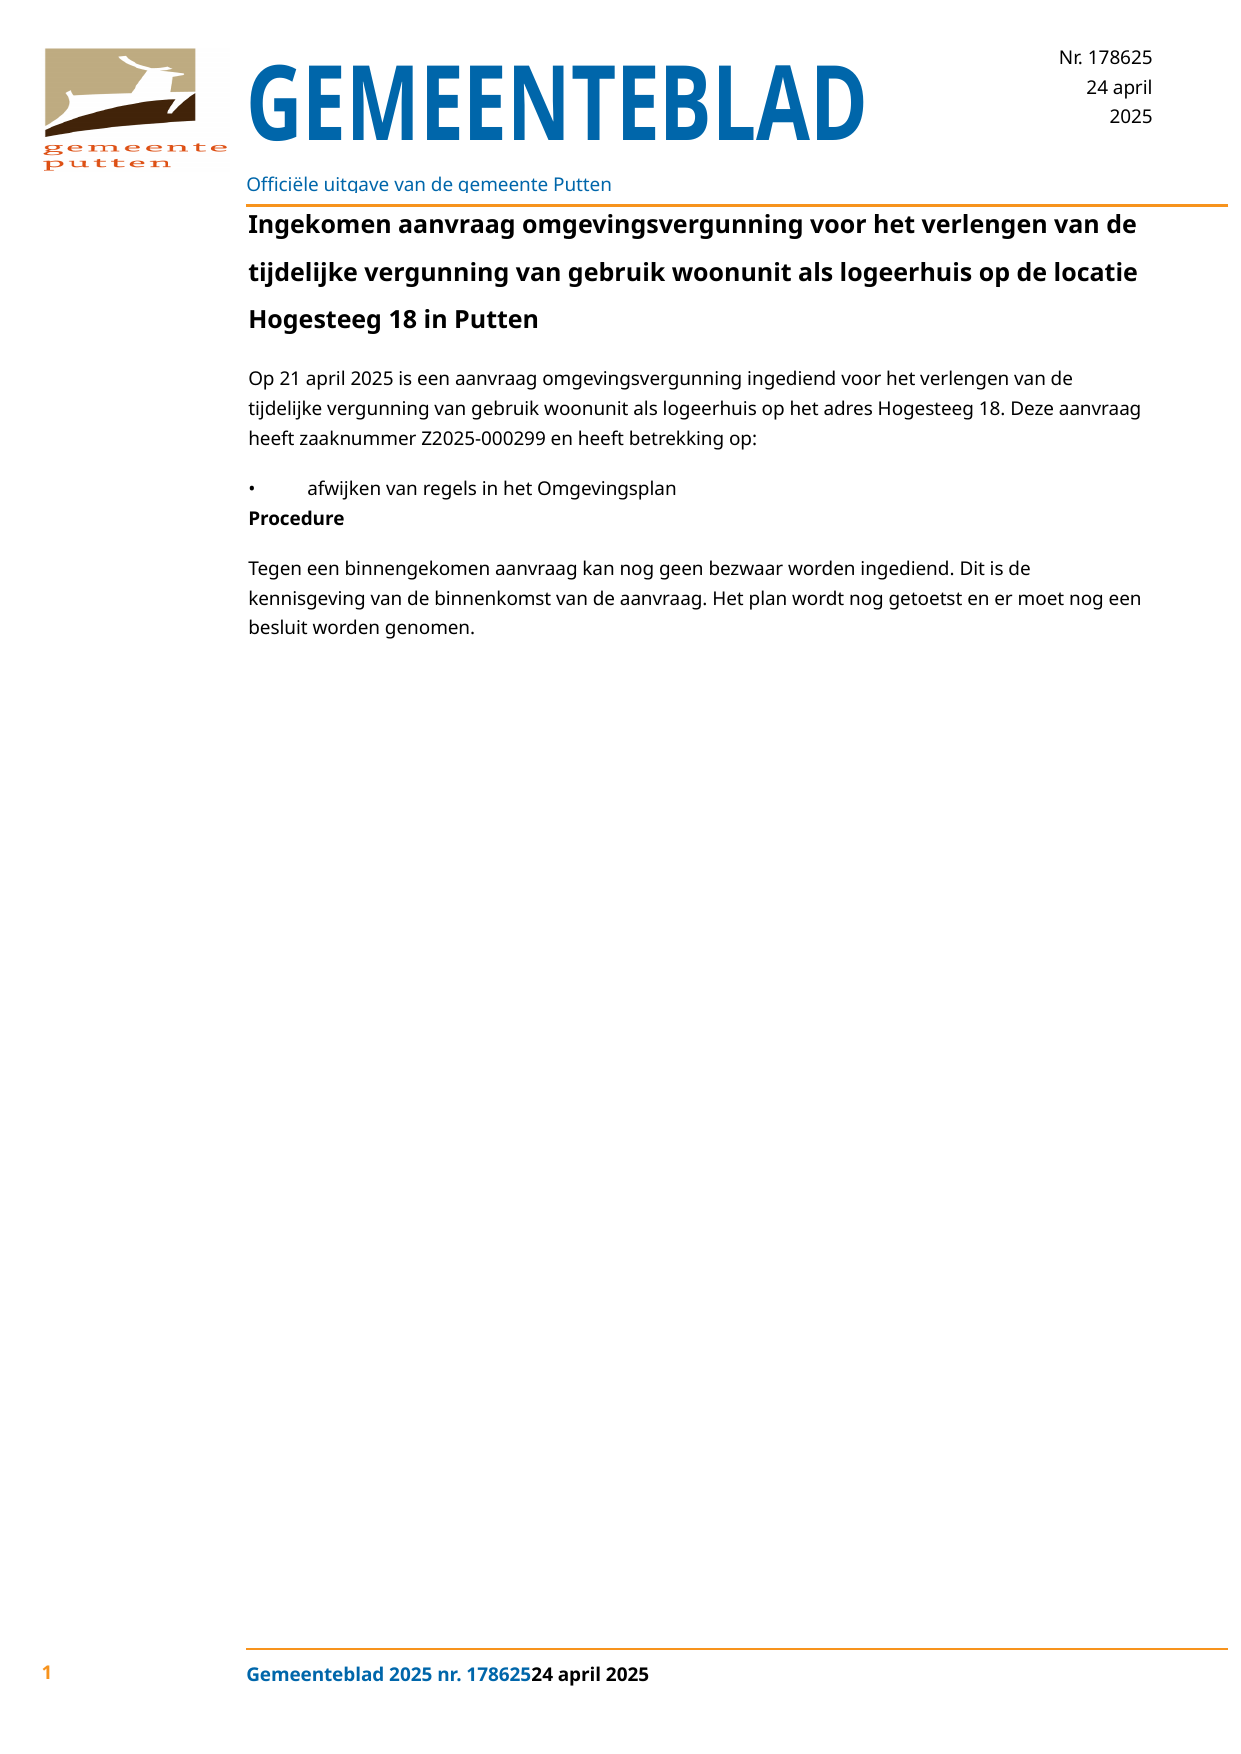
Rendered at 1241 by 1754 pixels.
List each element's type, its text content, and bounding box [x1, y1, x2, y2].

text Procedure [248, 505, 1152, 530]
text Op 21 april 2025 is een aanvraag omgevingsvergunning ingediend voor het verlengen van de tijdelijke vergunning van gebruik woonunit als logeerhuis op het adres Hogesteeg 18. Deze aanvraag heeft zaaknummer Z2025-000299 en heeft betrekking op: [248, 366, 1152, 450]
text Ingekomen aanvraag omgevingsvergunning voor het verlengen van de tijdelijke vergunning van gebruik woonunit als logeerhuis op de locatie Hogesteeg 18 in Putten [248, 207, 1152, 336]
list afwijken van regels in het Omgevingsplan [248, 475, 1152, 501]
picture [41, 47, 231, 172]
text Tegen een binnengekomen aanvraag kan nog geen bezwaar worden ingediend. Dit is de kennisgeving van de binnenkomst van de aanvraag. Het plan wordt nog getoetst en er moet nog een besluit worden genomen. [248, 555, 1152, 640]
